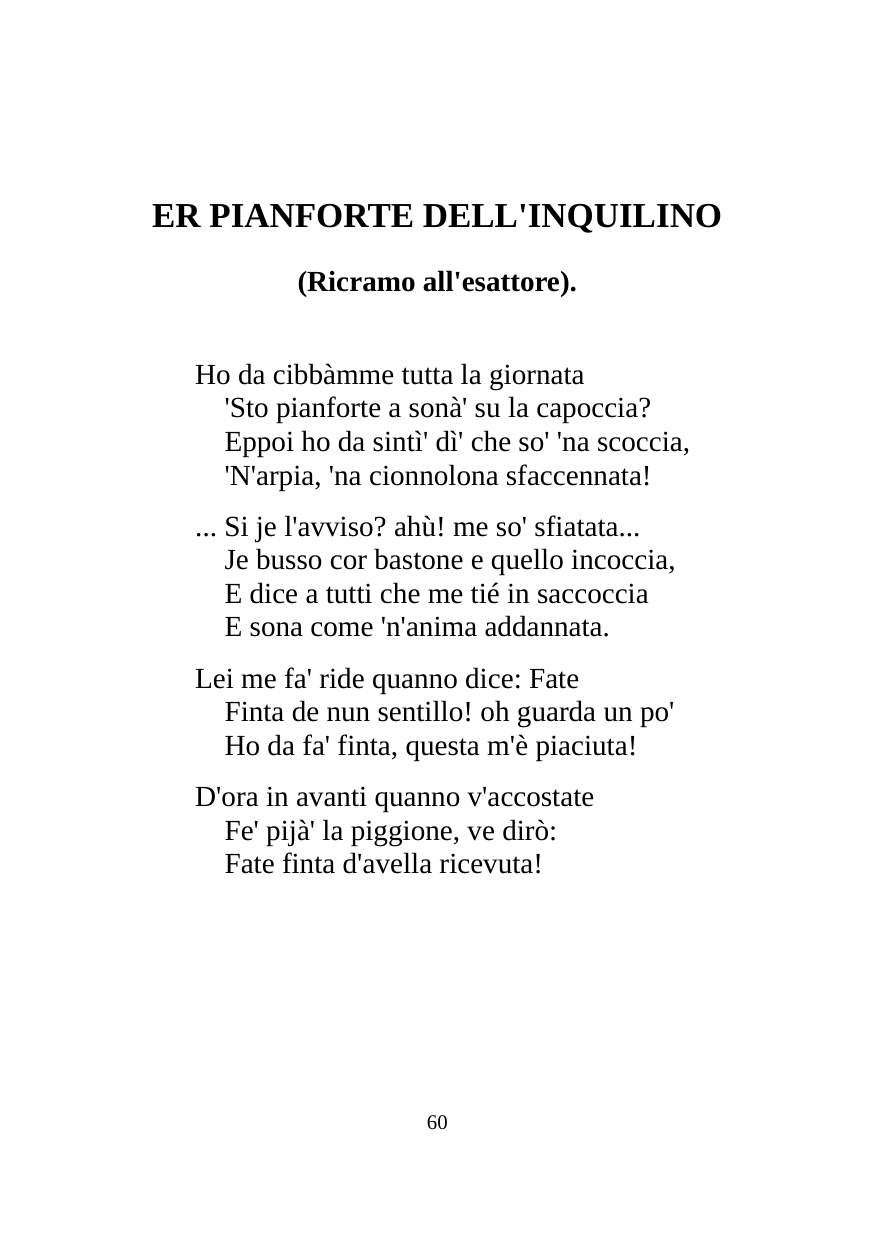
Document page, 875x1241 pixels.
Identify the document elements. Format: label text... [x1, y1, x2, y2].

text ... Si je l'avviso? ahù! me so' sfiatata... Je busso cor bastone e quello incoccia, E dice a tutti che me tié in saccoccia E sona come 'n'anima addannata. [195, 509, 768, 643]
subtitle ER PIANFORTE DELL'INQUILINO [106, 195, 768, 235]
text Ho da cibbàmme tutta la giornata 'Sto pianforte a sonà' su la capoccia? Eppoi ho da sintì' dì' che so' 'na scoccia, 'N'arpia, 'na cionnolona sfaccennata! [195, 357, 768, 491]
text (Ricramo all'esattore). [106, 264, 768, 298]
text D'ora in avanti quanno v'accostate Fe' pijà' la piggione, ve dirò: Fate finta d'avella ricevuta! [195, 779, 768, 880]
text Lei me fa' ride quanno dice: Fate Finta de nun sentillo! oh guarda un po' Ho da fa' finta, questa m'è piaciuta! [195, 661, 768, 761]
